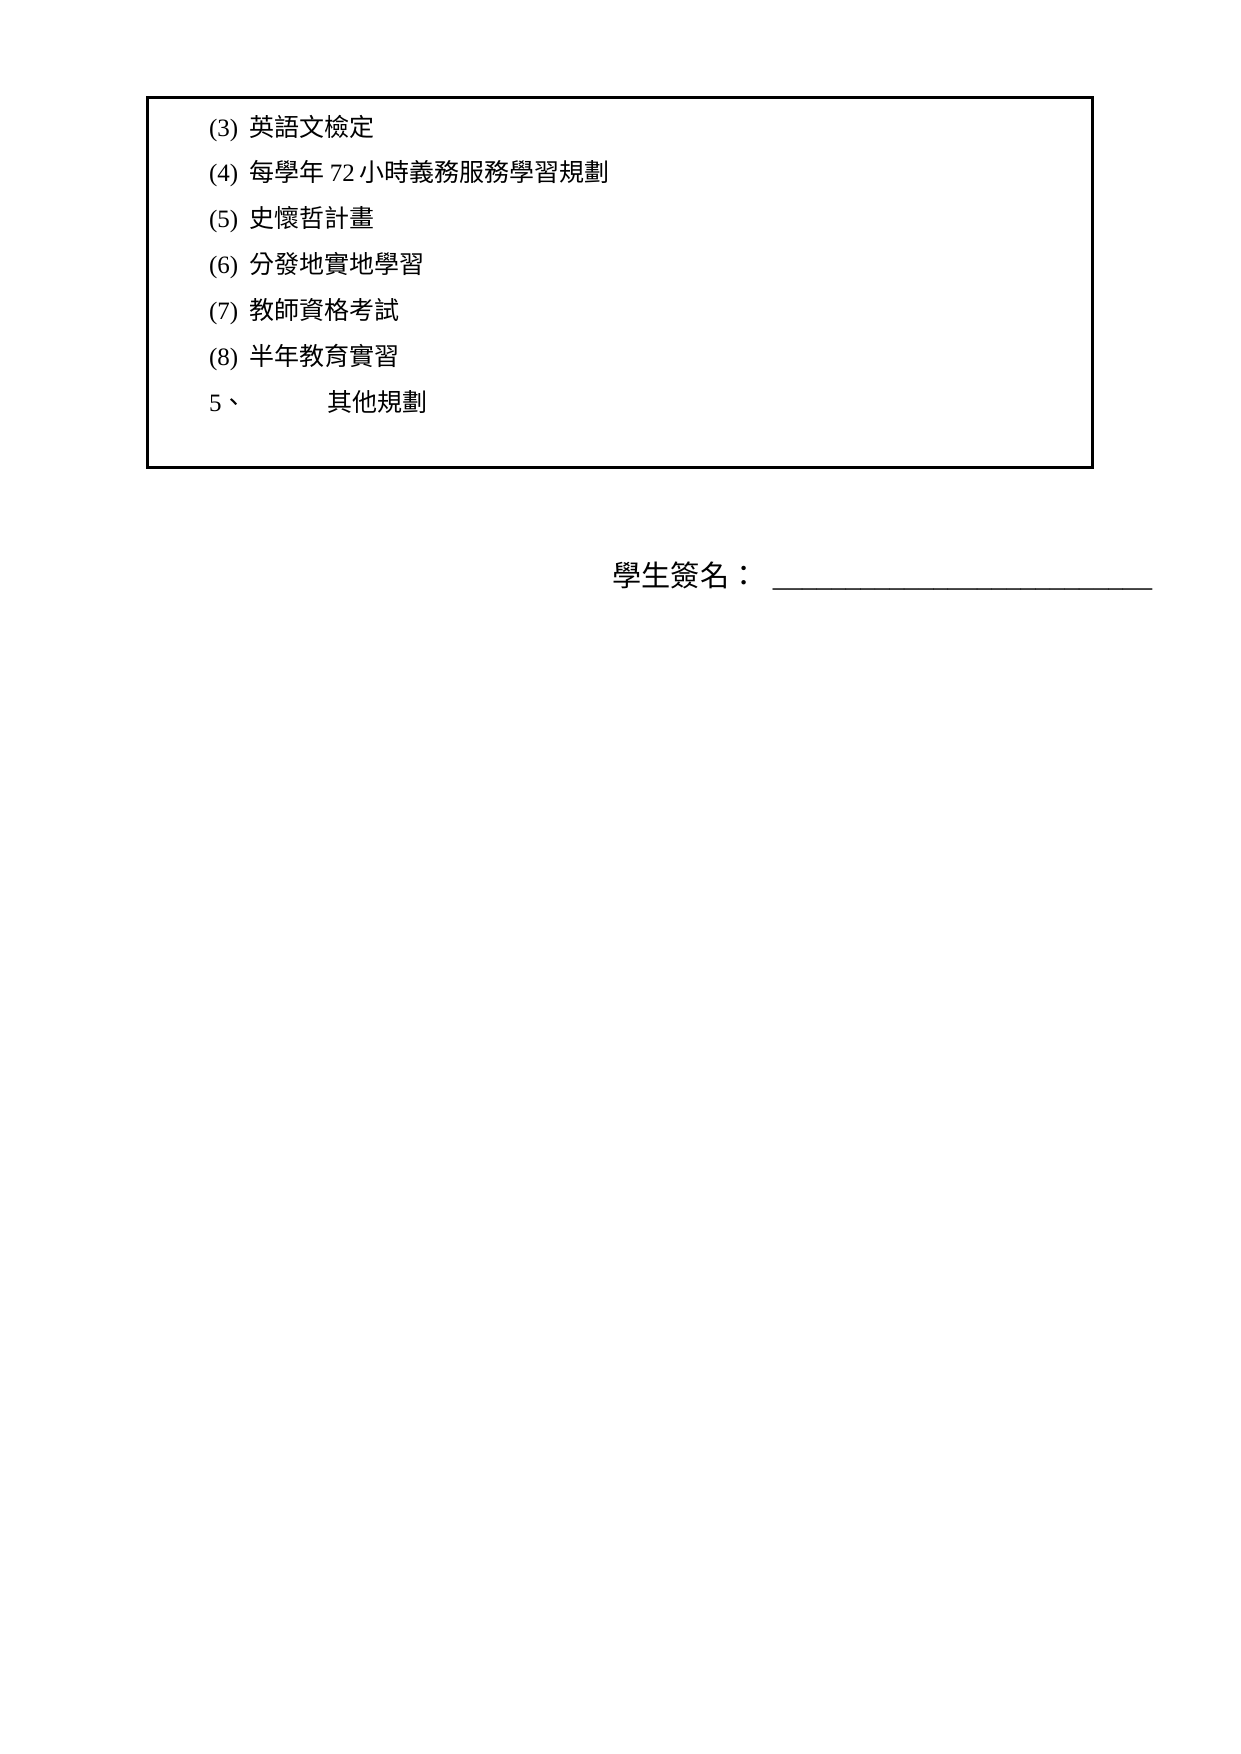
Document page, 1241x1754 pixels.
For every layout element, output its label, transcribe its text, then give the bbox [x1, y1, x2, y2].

table_header 優質老師有哪些特質 學分修習情形 *113學年度第2學期以前(含)已修之學分數 114-115學年度學分修習規劃 預計修習學分之規劃如下： 公費生培育條件規劃 第二專長條件 學科知能評量 英語文檢定 每學年72小時義務服務學習規劃 史懷哲計畫 分發地實地學習 教師資格考試 半年教育實習 其他規劃 [149, 99, 1091, 466]
text 學生簽名： __________________________ [148, 532, 1152, 594]
